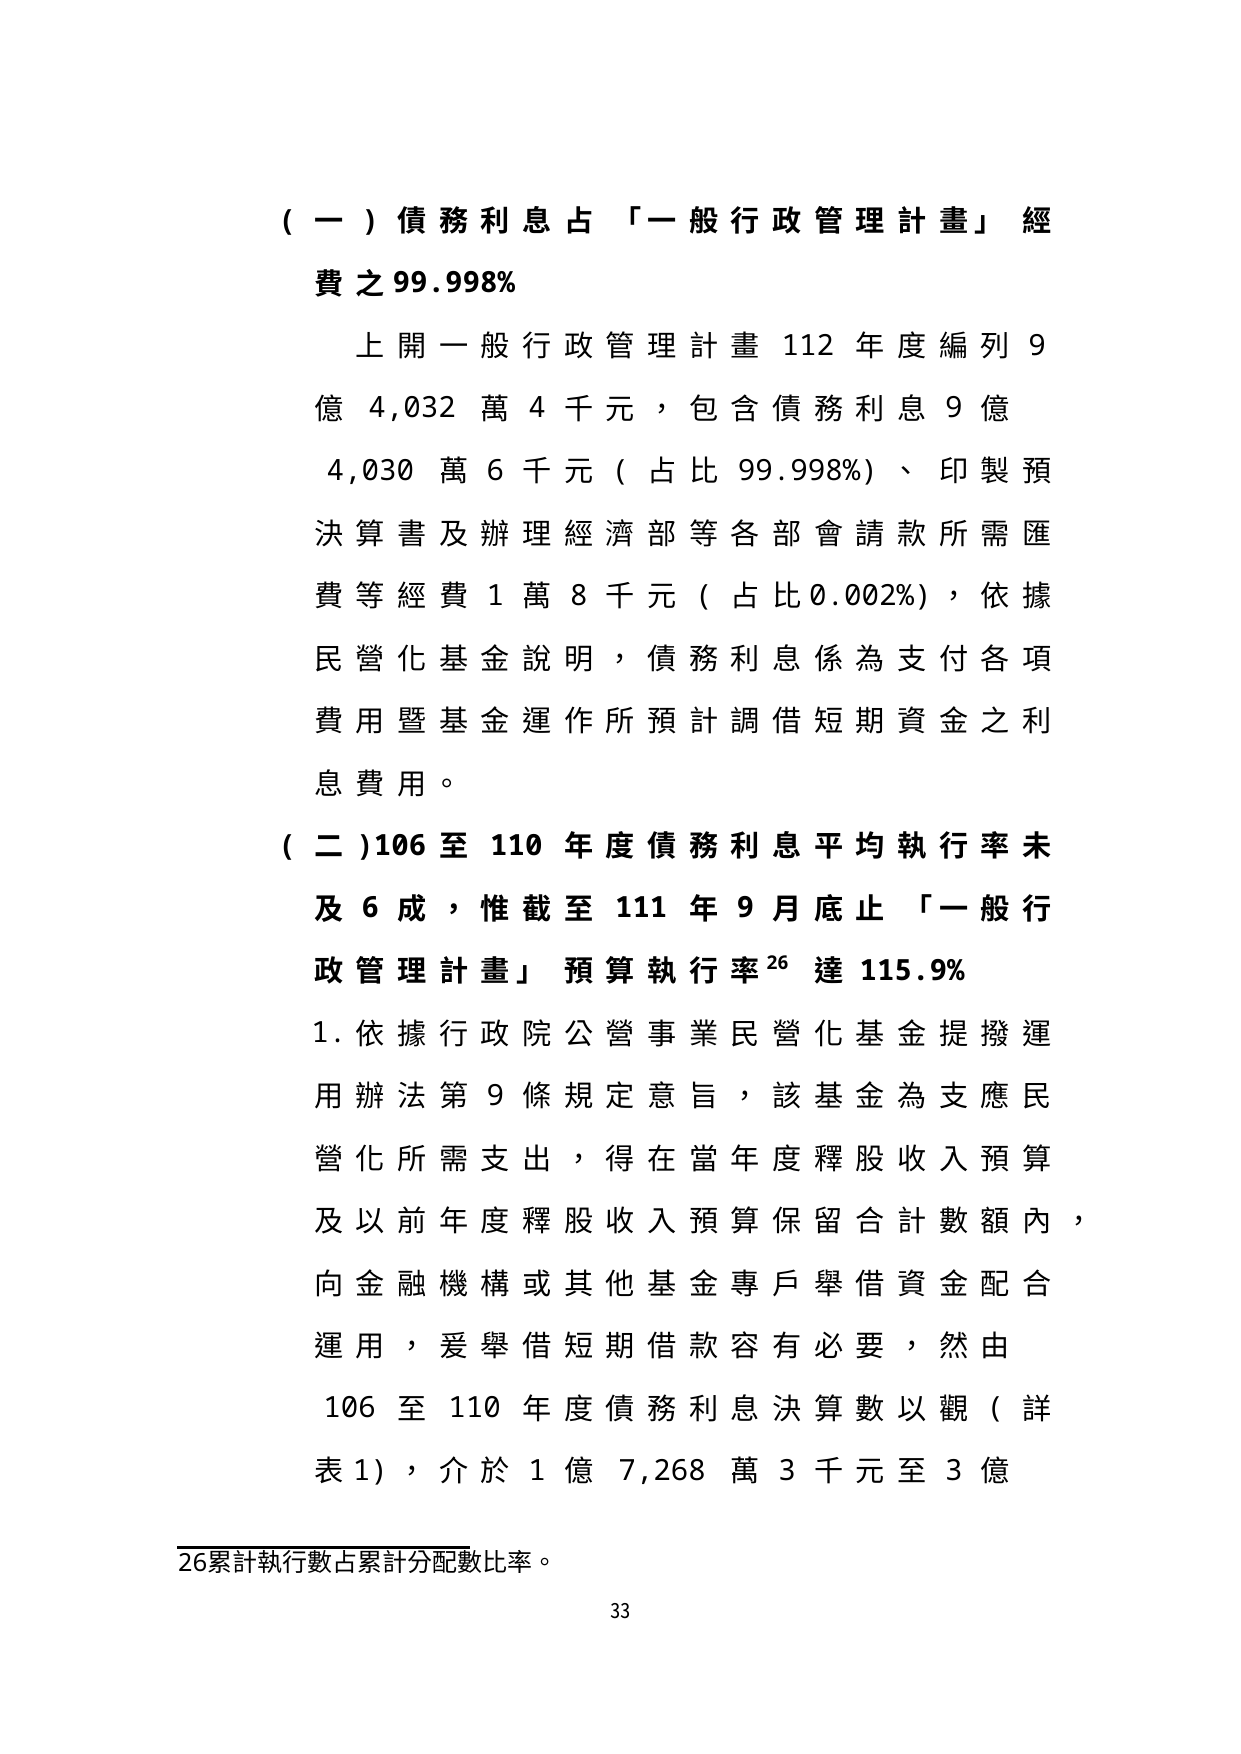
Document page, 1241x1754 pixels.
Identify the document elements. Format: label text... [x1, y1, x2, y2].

text (二)106至110年度債務利息平均執行率未及6成，惟截至111年9月底止「一般行政管理計畫」預算執行率達115.9% [242, 802, 1058, 990]
text 累計執行數占累計分配數比率。 [177, 1548, 1063, 1577]
text 1.依據行政院公營事業民營化基金提撥運用辦法第9條規定意旨，該基金為支應民營化所需支出，得在當年度釋股收入預算及以前年度釋股收入預算保留合計數額內，向金融機構或其他基金專戶舉借資金配合運用，爰舉借短期借款容有必要，然由106至110年度債務利息決算數以觀(詳表1)，介於1億7,268萬3千元至3億5,547萬3千元間、執行率介於36.4%至75.8%間；5年間平均預算執行率未及6成(55.8%)。 [271, 990, 1058, 1490]
text 上開一般行政管理計畫112年度編列9億4,032萬4千元，包含債務利息9億4,030萬6千元(占比99.998%)、印製預決算書及辦理經濟部等各部會請款所需匯費等經費1萬8千元(占比0.002%)，依據民營化基金說明，債務利息係為支付各項費用暨基金運作所預計調借短期資金之利息費用。 [271, 302, 1058, 802]
text (一)債務利息占「一般行政管理計畫」經費之99.998% [242, 177, 1058, 302]
